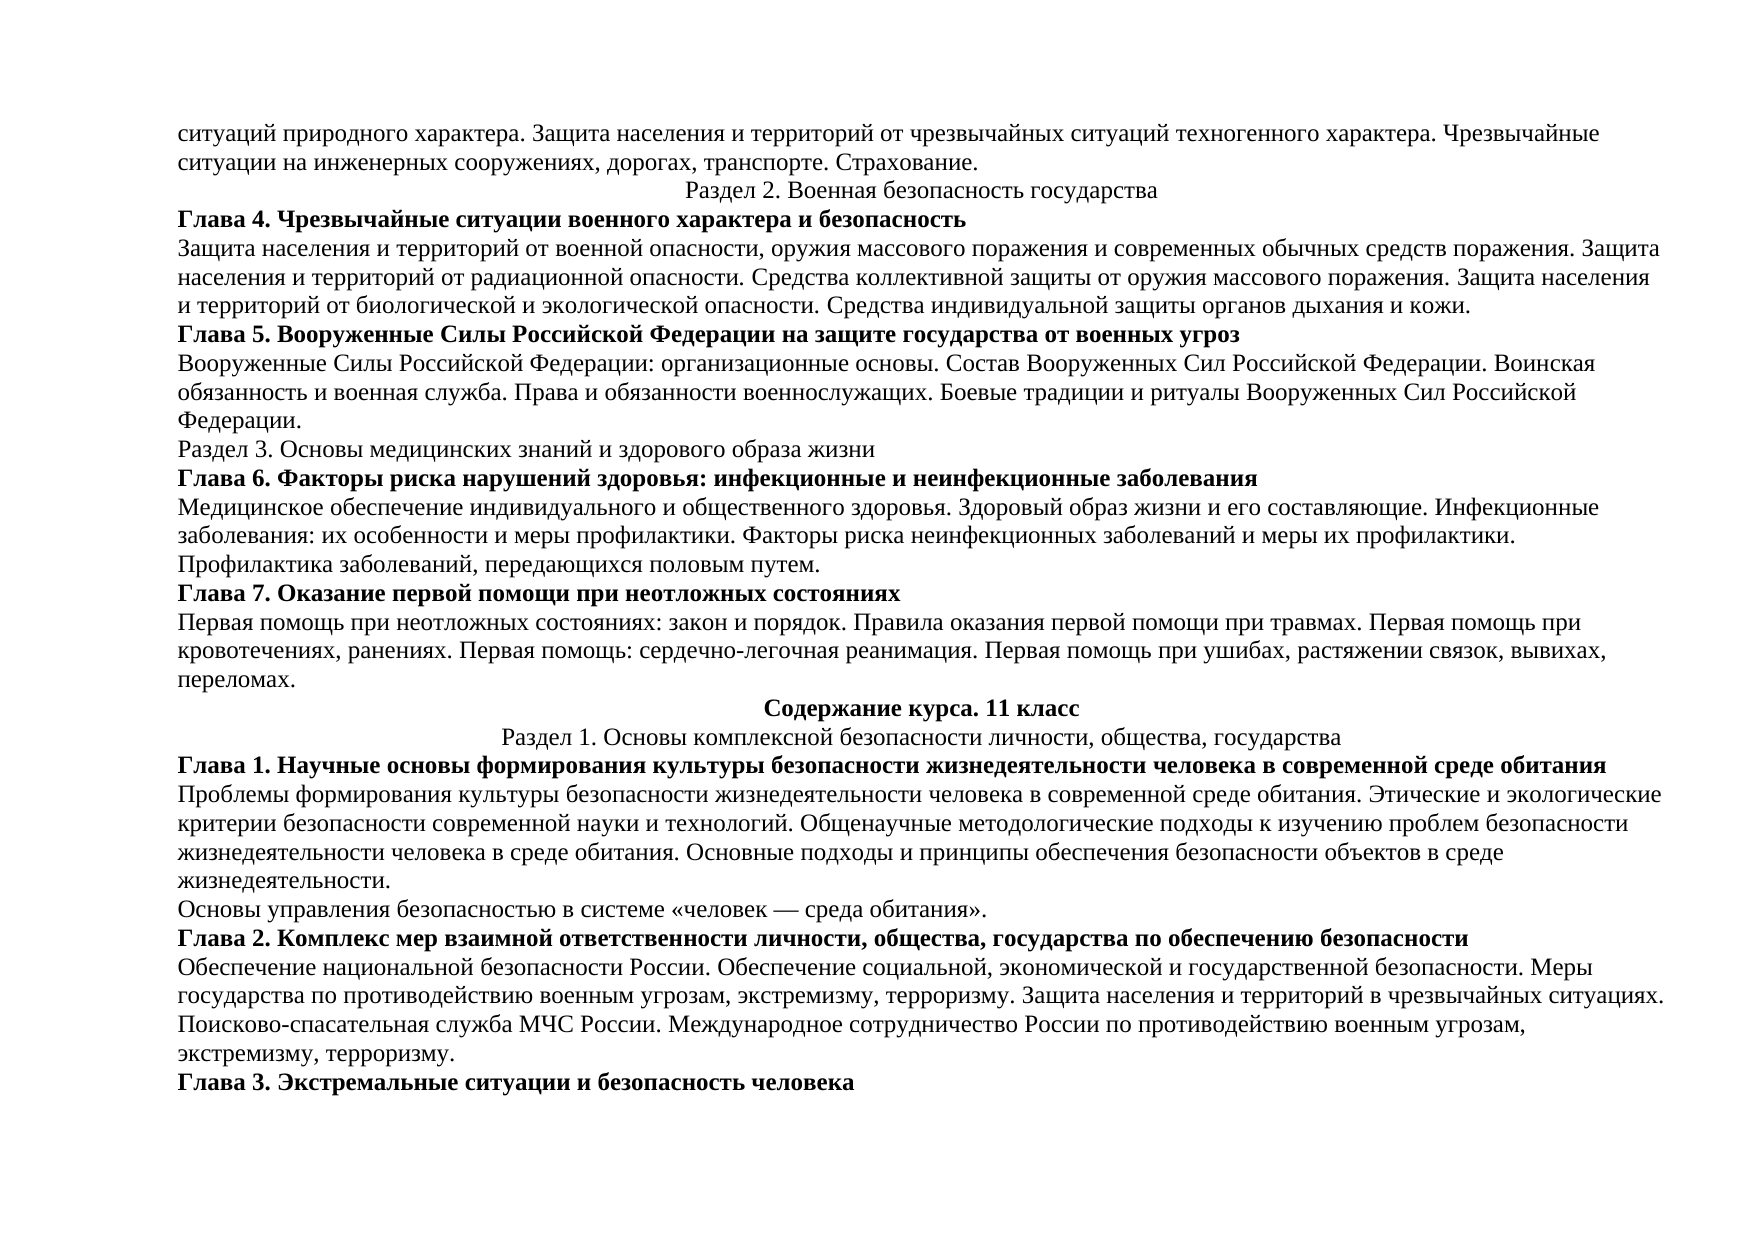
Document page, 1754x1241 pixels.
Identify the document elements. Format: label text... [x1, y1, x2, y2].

text Глава 3. Экстремальные ситуации и безопасность человека [177, 1067, 1665, 1096]
text Основы управления безопасностью в системе «человек — среда обитания». [177, 894, 1665, 923]
text Глава 2. Комплекс мер взаимной ответственности личности, общества, государства по обеспечению безопасности [177, 923, 1665, 952]
text Вооруженные Силы Российской Федерации: организационные основы. Состав Вооруженных Сил Российской Федерации. Воинская обязанность и военная служба. Права и обязанности военнослужащих. Боевые традиции и ритуалы Вооруженных Сил Российской Федерации. [177, 348, 1665, 434]
text Глава 7. Оказание первой помощи при неотложных состояниях [177, 578, 1665, 607]
text Раздел 3. Основы медицинских знаний и здорового образа жизни [177, 434, 1665, 463]
text Проблемы формирования культуры безопасности жизнедеятельности человека в современной среде обитания. Этические и экологические критерии безопасности современной науки и технологий. Общенаучные методологические подходы к изучению проблем безопасности жизнедеятельности человека в среде обитания. Основные подходы и принципы обеспечения безопасности объектов в среде жизнедеятельности. [177, 779, 1665, 894]
text Первая помощь при неотложных состояниях: закон и порядок. Правила оказания первой помощи при травмах. Первая помощь при кровотечениях, ранениях. Первая помощь: сердечно-легочная реанимация. Первая помощь при ушибах, растяжении связок, вывихах, переломах. [177, 607, 1665, 693]
text Защита населения и территорий от военной опасности, оружия массового поражения и современных обычных средств поражения. Защита населения и территорий от радиационной опасности. Средства коллективной защиты от оружия массового поражения. Защита населения и территорий от биологической и экологической опасности. Средства индивидуальной защиты органов дыхания и кожи. [177, 233, 1665, 319]
text ситуаций природного характера. Защита населения и территорий от чрезвычайных ситуаций техногенного характера. Чрезвычайные ситуации на инженерных сооружениях, дорогах, транспорте. Страхование. [177, 118, 1665, 176]
text Глава 4. Чрезвычайные ситуации военного характера и безопасность [177, 204, 1665, 233]
text Глава 1. Научные основы формирования культуры безопасности жизнедеятельности человека в современной среде обитания [177, 751, 1665, 779]
text Раздел 2. Военная безопасность государства [177, 176, 1665, 204]
text Раздел 1. Основы комплексной безопасности личности, общества, государства [177, 722, 1665, 751]
text Глава 5. Вооруженные Силы Российской Федерации на защите государства от военных угроз [177, 319, 1665, 348]
text Медицинское обеспечение индивидуального и общественного здоровья. Здоровый образ жизни и его составляющие. Инфекционные заболевания: их особенности и меры профилактики. Факторы риска неинфекционных заболеваний и меры их профилактики. Профилактика заболеваний, передающихся половым путем. [177, 492, 1665, 578]
text Содержание курса. 11 класс [177, 693, 1665, 722]
text Обеспечение национальной безопасности России. Обеспечение социальной, экономической и государственной безопасности. Меры государства по противодействию военным угрозам, экстремизму, терроризму. Защита населения и территорий в чрезвычайных ситуациях. Поисково-спасательная служба МЧС России. Международное сотрудничество России по противодействию военным угрозам, экстремизму, терроризму. [177, 952, 1665, 1067]
text Глава 6. Факторы риска нарушений здоровья: инфекционные и неинфекционные заболевания [177, 463, 1665, 492]
